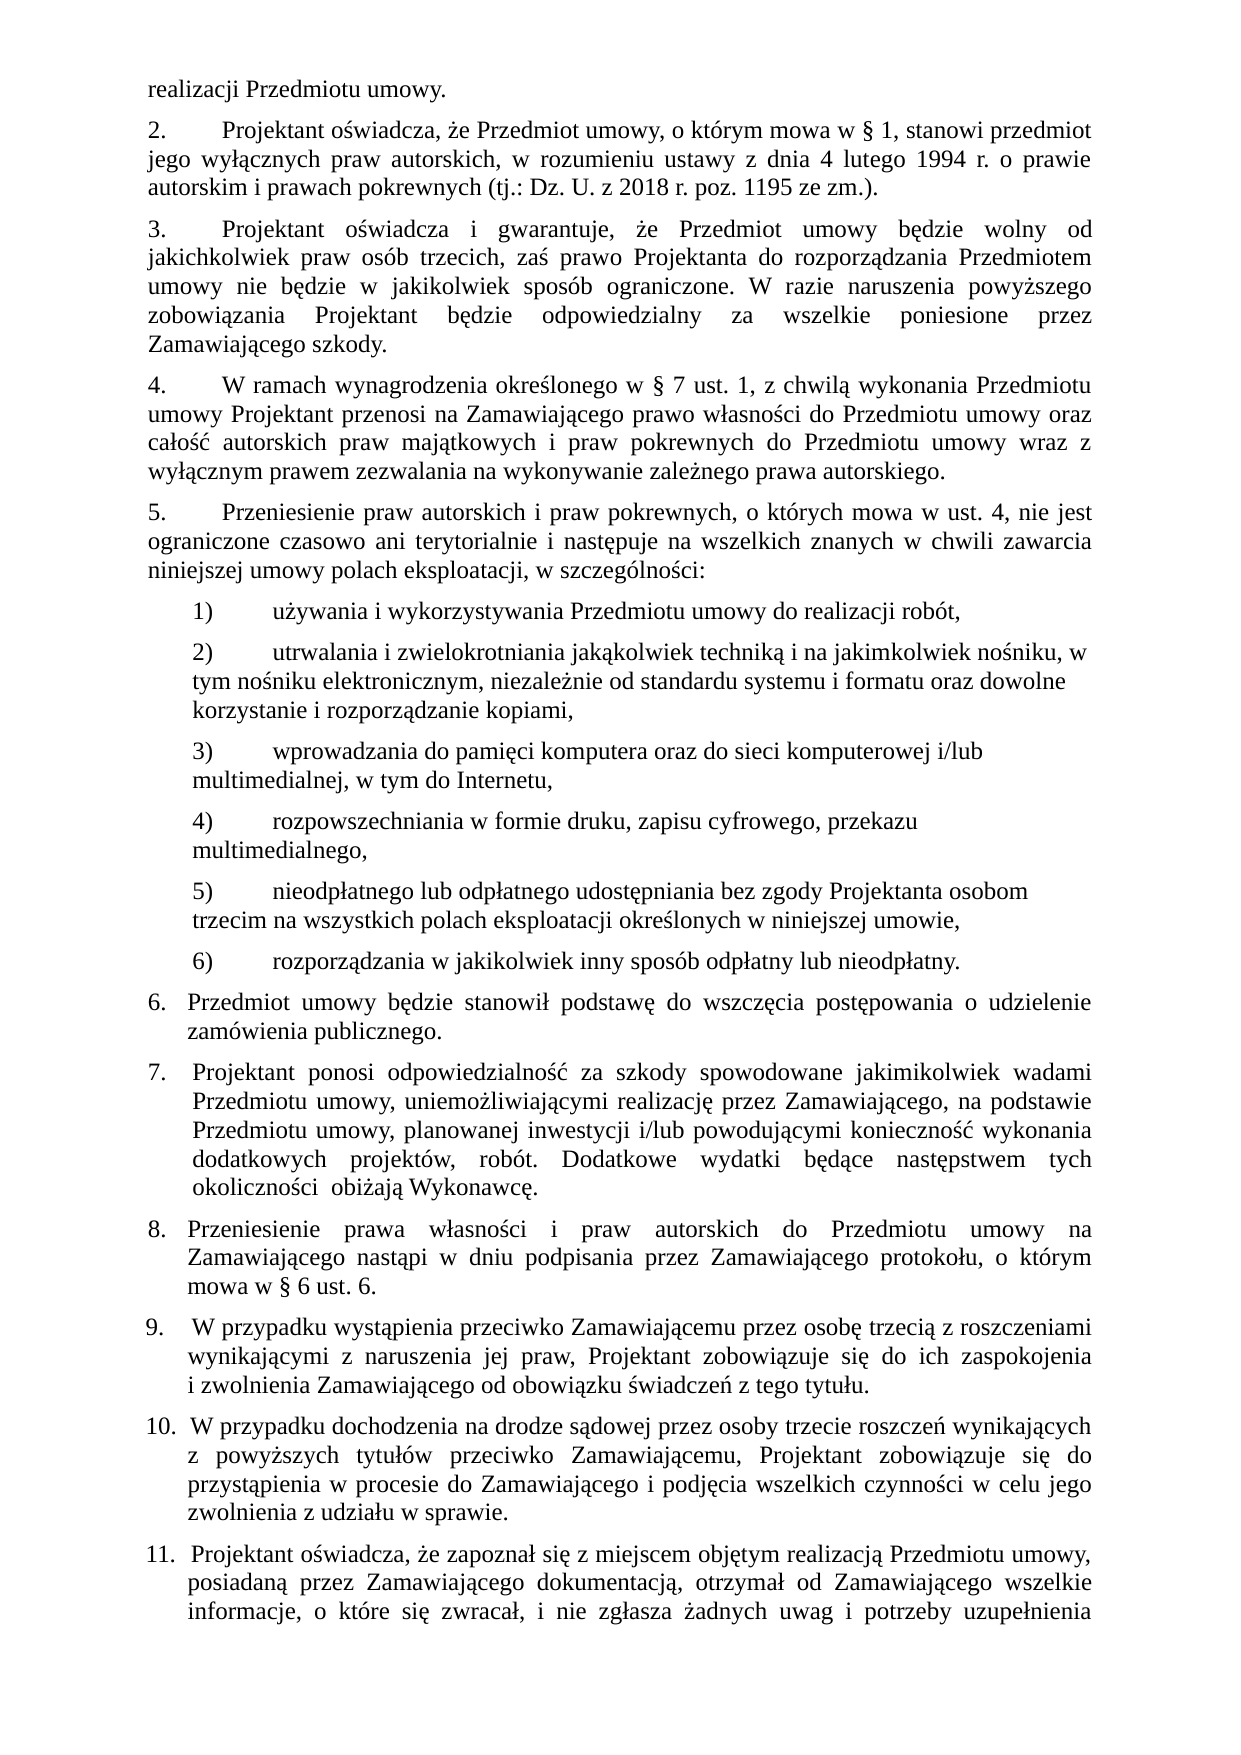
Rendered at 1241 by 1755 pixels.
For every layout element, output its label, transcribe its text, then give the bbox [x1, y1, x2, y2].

list nieodpłatnego lub odpłatnego udostępniania bez zgody Projektanta osobom trzecim na wszystkich polach eksploatacji określonych w niniejszej umowie, [192, 876, 1093, 934]
list W ramach wynagrodzenia określonego w § 7 ust. 1, z chwilą wykonania Przedmiotu umowy Projektant przenosi na Zamawiającego prawo własności do Przedmiotu umowy oraz całość autorskich praw majątkowych i praw pokrewnych do Przedmiotu umowy wraz z wyłącznym prawem zezwalania na wykonywanie zależnego prawa autorskiego. [148, 370, 1093, 485]
list Projektant oświadcza, że zapoznał się z miejscem objętym realizacją Przedmiotu umowy, posiadaną przez Zamawiającego dokumentacją, otrzymał od Zamawiającego wszelkie informacje, o które się zwracał, i nie zgłasza żadnych uwag i potrzeby uzupełnienia [145, 1539, 1093, 1625]
list wprowadzania do pamięci komputera oraz do sieci komputerowej i/lub multimedialnej, w tym do Internetu, [192, 736, 1093, 794]
text 6. Przedmiot umowy będzie stanowił podstawę do wszczęcia postępowania o udzielenie zamówienia publicznego. [148, 987, 1093, 1045]
list Projektant oświadcza i gwarantuje, że Przedmiot umowy będzie wolny od jakichkolwiek praw osób trzecich, zaś prawo Projektanta do rozporządzania Przedmiotem umowy nie będzie w jakikolwiek sposób ograniczone. W razie naruszenia powyższego zobowiązania Projektant będzie odpowiedzialny za wszelkie poniesione przez Zamawiającego szkody. [148, 214, 1093, 357]
list używania i wykorzystywania Przedmiotu umowy do realizacji robót, [192, 596, 1093, 625]
text 7. Projektant ponosi odpowiedzialność za szkody spowodowane jakimikolwiek wadami Przedmiotu umowy, uniemożliwiającymi realizację przez Zamawiającego, na podstawie Przedmiotu umowy, planowanej inwestycji i/lub powodującymi konieczność wykonania dodatkowych projektów, robót. Dodatkowe wydatki będące następstwem tych okoliczności obiżają Wykonawcę. [148, 1057, 1093, 1201]
list rozporządzania w jakikolwiek inny sposób odpłatny lub nieodpłatny. [192, 946, 1093, 975]
text 8. Przeniesienie prawa własności i praw autorskich do Przedmiotu umowy na Zamawiającego nastąpi w dniu podpisania przez Zamawiającego protokołu, o którym mowa w § 6 ust. 6. [148, 1214, 1093, 1300]
list Projektant oświadcza, że Przedmiot umowy, o którym mowa w § 1, stanowi przedmiot jego wyłącznych praw autorskich, w rozumieniu ustawy z dnia 4 lutego 1994 r. o prawie autorskim i prawach pokrewnych (tj.: Dz. U. z 2018 r. poz. 1195 ze zm.). [148, 115, 1093, 201]
list W przypadku wystąpienia przeciwko Zamawiającemu przez osobę trzecią z roszczeniami wynikającymi z naruszenia jej praw, Projektant zobowiązuje się do ich zaspokojenia i zwolnienia Zamawiającego od obowiązku świadczeń z tego tytułu. [145, 1312, 1093, 1399]
list realizacji Przedmiotu umowy. [148, 74, 1093, 102]
list utrwalania i zwielokrotniania jakąkolwiek techniką i na jakimkolwiek nośniku, w tym nośniku elektronicznym, niezależnie od standardu systemu i formatu oraz dowolne korzystanie i rozporządzanie kopiami, [192, 637, 1093, 724]
list rozpowszechniania w formie druku, zapisu cyfrowego, przekazu multimedialnego, [192, 806, 1093, 864]
list W przypadku dochodzenia na drodze sądowej przez osoby trzecie roszczeń wynikających z powyższych tytułów przeciwko Zamawiającemu, Projektant zobowiązuje się do przystąpienia w procesie do Zamawiającego i podjęcia wszelkich czynności w celu jego zwolnienia z udziału w sprawie. [145, 1411, 1093, 1526]
list Przeniesienie praw autorskich i praw pokrewnych, o których mowa w ust. 4, nie jest ograniczone czasowo ani terytorialnie i następuje na wszelkich znanych w chwili zawarcia niniejszej umowy polach eksploatacji, w szczególności: [148, 497, 1093, 584]
